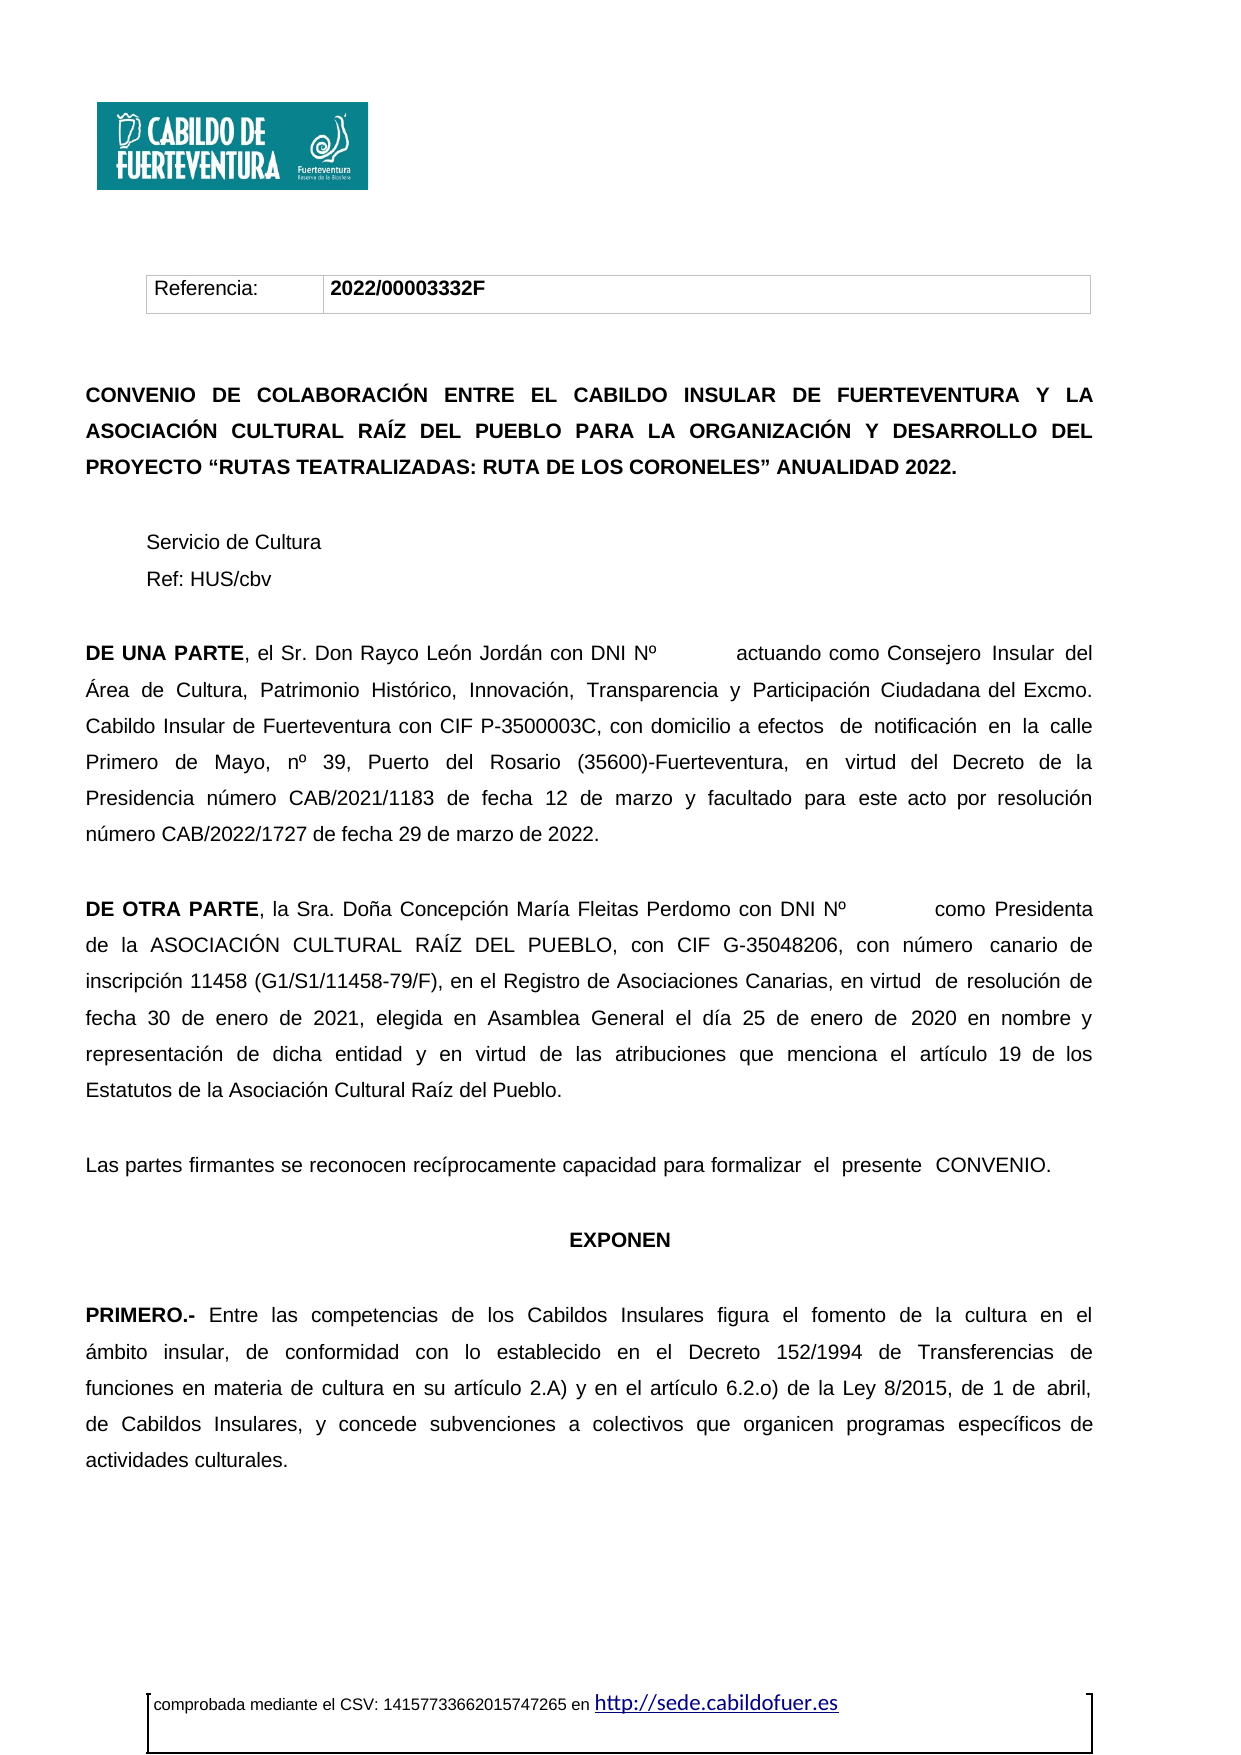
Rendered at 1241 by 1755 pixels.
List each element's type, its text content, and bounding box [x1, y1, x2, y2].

text Las partes firmantes se reconocen recíprocamente capacidad para formalizar el presente CONVENIO. [85, 1152, 1093, 1177]
text DE UNA PARTE, el Sr. Don Rayco León Jordán con DNI Nº actuando como Consejero Insular del Área de Cultura, Patrimonio Histórico, Innovación, Transparencia y Participación Ciudadana del Excmo. Cabildo Insular de Fuerteventura con CIF P-3500003C, con domicilio a efectos de notificación en la calle Primero de Mayo, nº 39, Puerto del Rosario (35600)-Fuerteventura, en virtud del Decreto de la Presidencia número CAB/2021/1183 de fecha 12 de marzo y facultado para este acto por resolución número CAB/2022/1727 de fecha 29 de marzo de 2022. [85, 641, 1093, 846]
text DE OTRA PARTE, la Sra. Doña Concepción María Fleitas Perdomo con DNI Nº como Presidenta de la ASOCIACIÓN CULTURAL RAÍZ DEL PUEBLO, con CIF G-35048206, con número canario de inscripción 11458 (G1/S1/11458-79/F), en el Registro de Asociaciones Canarias, en virtud de resolución de fecha 30 de enero de 2021, elegida en Asamblea General el día 25 de enero de 2020 en nombre y representación de dicha entidad y en virtud de las atribuciones que menciona el artículo 19 de los Estatutos de la Asociación Cultural Raíz del Pueblo. [85, 897, 1093, 1102]
subtitle CONVENIO DE COLABORACIÓN ENTRE EL CABILDO INSULAR DE FUERTEVENTURA Y LA ASOCIACIÓN CULTURAL RAÍZ DEL PUEBLO PARA LA ORGANIZACIÓN Y DESARROLLO DEL PROYECTO “RUTAS TEATRALIZADAS: RUTA DE LOS CORONELES” ANUALIDAD 2022. [85, 383, 1093, 479]
text PRIMERO.- Entre las competencias de los Cabildos Insulares figura el fomento de la cultura en el ámbito insular, de conformidad con lo establecido en el Decreto 152/1994 de Transferencias de funciones en materia de cultura en su artículo 2.A) y en el artículo 6.2.o) de la Ley 8/2015, de 1 de abril, de Cabildos Insulares, y concede subvenciones a colectivos que organicen programas específicos de actividades culturales. [85, 1303, 1093, 1472]
text Servicio de Cultura Ref: HUS/cbv [146, 530, 323, 591]
picture [97, 102, 369, 190]
subtitle EXPONEN [526, 1228, 714, 1252]
